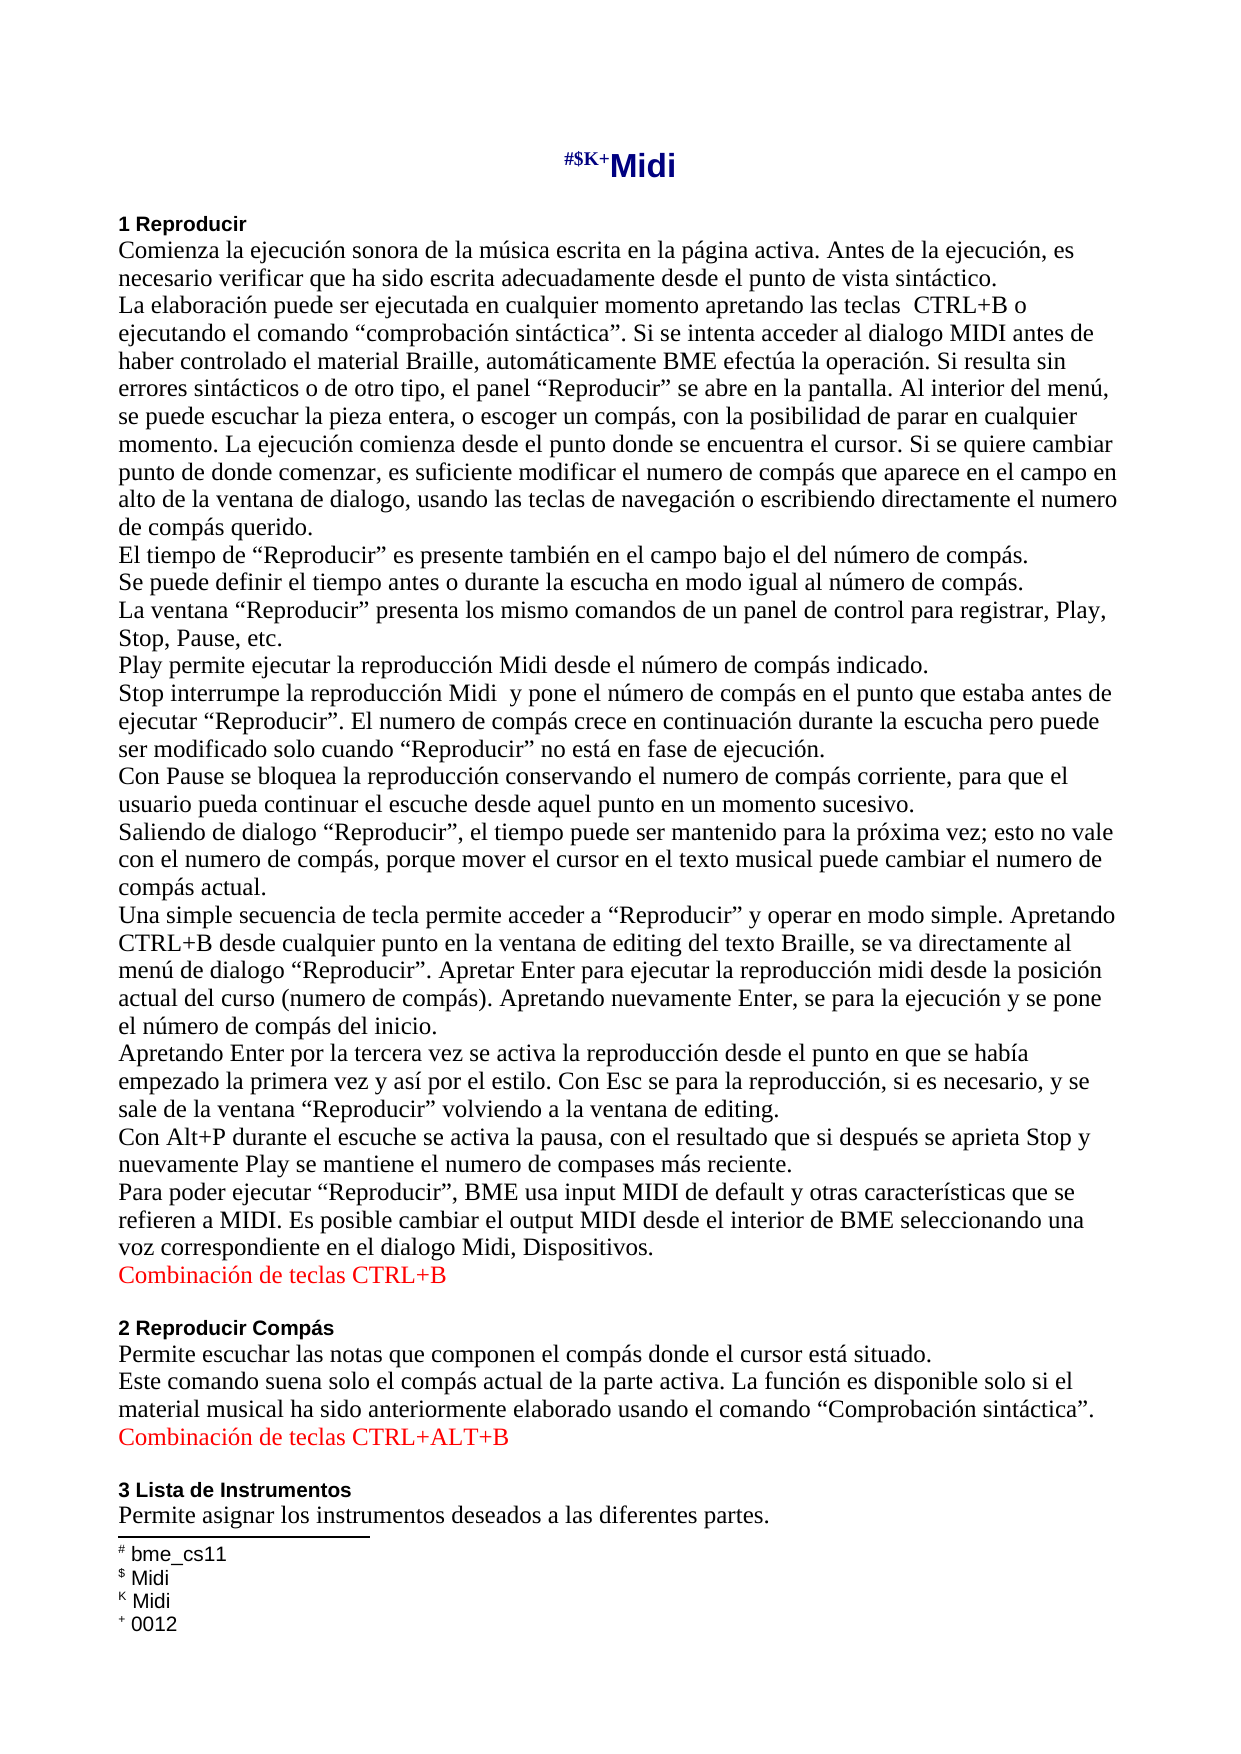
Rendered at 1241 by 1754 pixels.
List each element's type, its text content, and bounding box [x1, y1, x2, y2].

text Permite asignar los instrumentos deseados a las diferentes partes. [118, 1502, 1122, 1529]
text Para poder ejecutar “Reproducir”, BME usa input MIDI de default y otras características que se refieren a MIDI. Es posible cambiar el output MIDI desde el interior de BME seleccionando una voz correspondiente en el dialogo Midi, Dispositivos. [118, 1178, 1122, 1261]
text Comienza la ejecución sonora de la música escrita en la página activa. Antes de la ejecución, es necesario verificar que ha sido escrita adecuadamente desde el punto de vista sintáctico. [118, 236, 1122, 291]
text Con Alt+P durante el escuche se activa la pausa, con el resultado que si después se aprieta Stop y nuevamente Play se mantiene el numero de compases más reciente. [118, 1123, 1122, 1178]
subtitle 1 Reproducir [118, 213, 1122, 236]
text Combinación de teclas CTRL+B [118, 1261, 1122, 1289]
text Play permite ejecutar la reproducción Midi desde el número de compás indicado. [118, 652, 1122, 679]
text Midi [118, 1589, 1122, 1612]
text Este comando suena solo el compás actual de la parte activa. La función es disponible solo si el material musical ha sido anteriormente elaborado usando el comando “Comprobación sintáctica”. [118, 1367, 1122, 1423]
text Combinación de teclas CTRL+ALT+B [118, 1423, 1122, 1451]
text Midi [118, 148, 1122, 185]
text La ventana “Reproducir” presenta los mismo comandos de un panel de control para registrar, Play, Stop, Pause, etc. [118, 596, 1122, 652]
subtitle 2 Reproducir Compás [118, 1317, 1122, 1340]
text Permite escuchar las notas que componen el compás donde el cursor está situado. [118, 1340, 1122, 1367]
text Con Pause se bloquea la reproducción conservando el numero de compás corriente, para que el usuario pueda continuar el escuche desde aquel punto en un momento sucesivo. [118, 762, 1122, 818]
text Saliendo de dialogo “Reproducir”, el tiempo puede ser mantenido para la próxima vez; esto no vale con el numero de compás, porque mover el cursor en el texto musical puede cambiar el numero de compás actual. [118, 818, 1122, 901]
text Stop interrumpe la reproducción Midi y pone el número de compás en el punto que estaba antes de ejecutar “Reproducir”. El numero de compás crece en continuación durante la escucha pero puede ser modificado solo cuando “Reproducir” no está en fase de ejecución. [118, 679, 1122, 762]
text Una simple secuencia de tecla permite acceder a “Reproducir” y operar en modo simple. Apretando CTRL+B desde cualquier punto en la ventana de editing del texto Braille, se va directamente al menú de dialogo “Reproducir”. Apretar Enter para ejecutar la reproducción midi desde la posición actual del curso (numero de compás). Apretando nuevamente Enter, se para la ejecución y se pone el número de compás del inicio. [118, 901, 1122, 1039]
text La elaboración puede ser ejecutada en cualquier momento apretando las teclas CTRL+B o ejecutando el comando “comprobación sintáctica”. Si se intenta acceder al dialogo MIDI antes de haber controlado el material Braille, automáticamente BME efectúa la operación. Si resulta sin errores sintácticos o de otro tipo, el panel “Reproducir” se abre en la pantalla. Al interior del menú, se puede escuchar la pieza entera, o escoger un compás, con la posibilidad de parar en cualquier momento. La ejecución comienza desde el punto donde se encuentra el cursor. Si se quiere cambiar punto de donde comenzar, es suficiente modificar el numero de compás que aparece en el campo en alto de la ventana de dialogo, usando las teclas de navegación o escribiendo directamente el numero de compás querido. [118, 291, 1122, 541]
text 0012 [118, 1612, 1122, 1636]
subtitle 3 Lista de Instrumentos [118, 1478, 1122, 1502]
text El tiempo de “Reproducir” es presente también en el campo bajo el del número de compás. [118, 541, 1122, 568]
text Apretando Enter por la tercera vez se activa la reproducción desde el punto en que se había empezado la primera vez y así por el estilo. Con Esc se para la reproducción, si es necesario, y se sale de la ventana “Reproducir” volviendo a la ventana de editing. [118, 1039, 1122, 1123]
text bme_cs11 [118, 1543, 1122, 1566]
text Se puede definir el tiempo antes o durante la escucha en modo igual al número de compás. [118, 568, 1122, 596]
text Midi [118, 1566, 1122, 1589]
